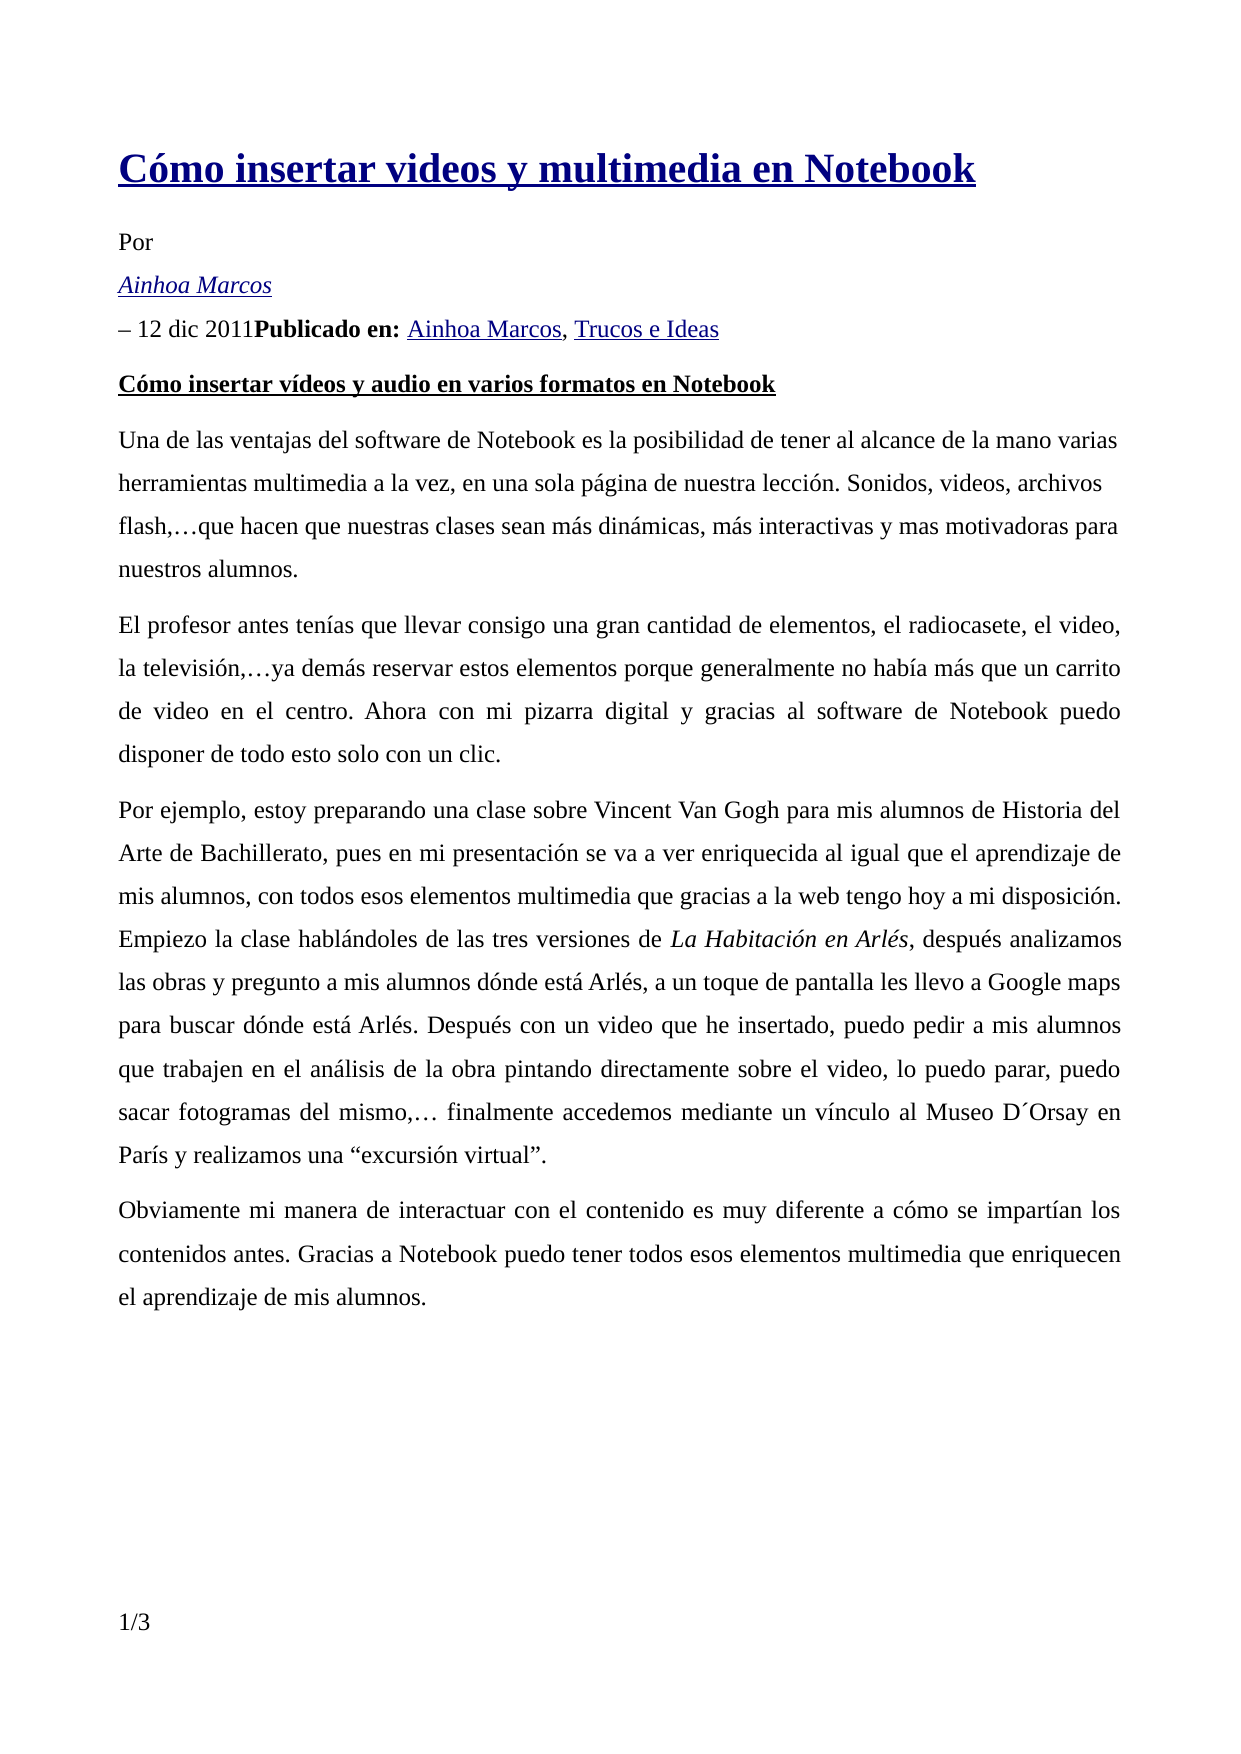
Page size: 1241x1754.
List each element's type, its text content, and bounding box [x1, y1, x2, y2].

text El profesor antes tenías que llevar consigo una gran cantidad de elementos, el radiocasete, el video, la televisión,…ya demás reservar estos elementos porque generalmente no había más que un carrito de video en el centro. Ahora con mi pizarra digital y gracias al software de Notebook puedo disponer de todo esto solo con un clic. [118, 610, 1122, 768]
subtitle Cómo insertar videos y multimedia en Notebook [118, 143, 1122, 191]
text Una de las ventajas del software de Notebook es la posibilidad de tener al alcance de la mano varias herramientas multimedia a la vez, en una sola página de nuestra lección. Sonidos, videos, archivos flash,…que hacen que nuestras clases sean más dinámicas, más interactivas y mas motivadoras para nuestros alumnos. [118, 425, 1122, 583]
text Ainhoa Marcos [118, 271, 1122, 299]
text Cómo insertar vídeos y audio en varios formatos en Notebook [118, 369, 1122, 398]
text Por ejemplo, estoy preparando una clase sobre Vincent Van Gogh para mis alumnos de Historia del Arte de Bachillerato, pues en mi presentación se va a ver enriquecida al igual que el aprendizaje de mis alumnos, con todos esos elementos multimedia que gracias a la web tengo hoy a mi disposición. Empiezo la clase hablándoles de las tres versiones de La Habitación en Arlés, después analizamos las obras y pregunto a mis alumnos dónde está Arlés, a un toque de pantalla les llevo a Google maps para buscar dónde está Arlés. Después con un video que he insertado, puedo pedir a mis alumnos que trabajen en el análisis de la obra pintando directamente sobre el video, lo puedo parar, puedo sacar fotogramas del mismo,… finalmente accedemos mediante un vínculo al Museo D´Orsay en París y realizamos una “excursión virtual”. [118, 795, 1122, 1169]
text Obviamente mi manera de interactuar con el contenido es muy diferente a cómo se impartían los contenidos antes. Gracias a Notebook puedo tener todos esos elementos multimedia que enriquecen el aprendizaje de mis alumnos. [118, 1196, 1122, 1311]
text – 12 dic 2011Publicado en: Ainhoa Marcos, Trucos e Ideas [118, 314, 1122, 342]
text Por [118, 227, 1122, 256]
